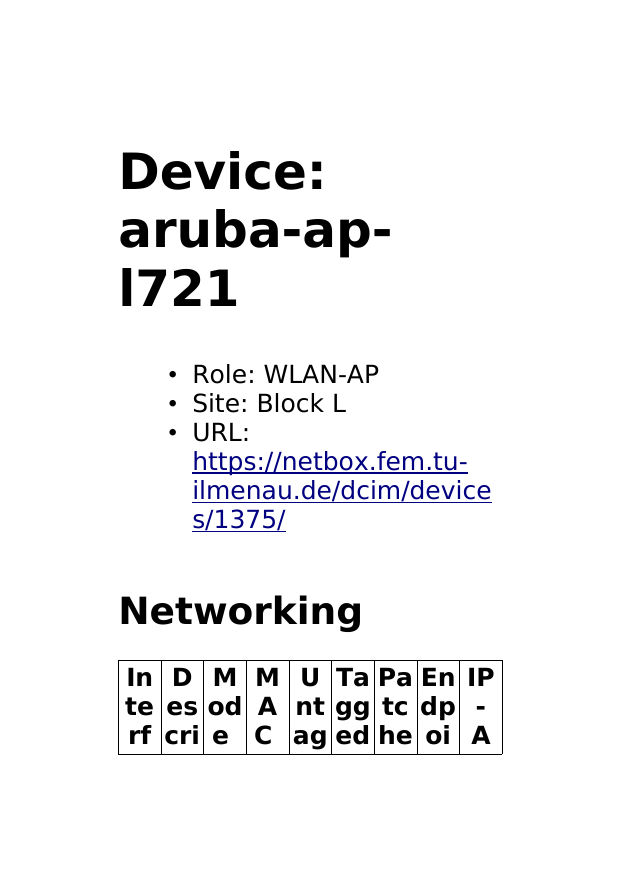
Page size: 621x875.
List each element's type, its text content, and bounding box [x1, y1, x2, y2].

subtitle Networking [118, 589, 502, 633]
list Site: Block L [177, 389, 502, 418]
table_header IP-A [460, 661, 502, 754]
list Role: WLAN-AP [177, 360, 502, 389]
table_header Descri [162, 661, 203, 754]
table_header Untag [290, 661, 331, 754]
table_header Interf [119, 661, 161, 754]
subtitle Device: aruba-ap-l721 [118, 143, 502, 318]
table_header Patche [375, 661, 417, 754]
table_header Mode [204, 661, 246, 754]
table_header Tagged [332, 661, 374, 754]
list URL: https://netbox.fem.tu-ilmenau.de/dcim/devices/1375/ [177, 418, 502, 535]
table_header Endpoi [418, 661, 459, 754]
table_header MAC [247, 661, 289, 754]
